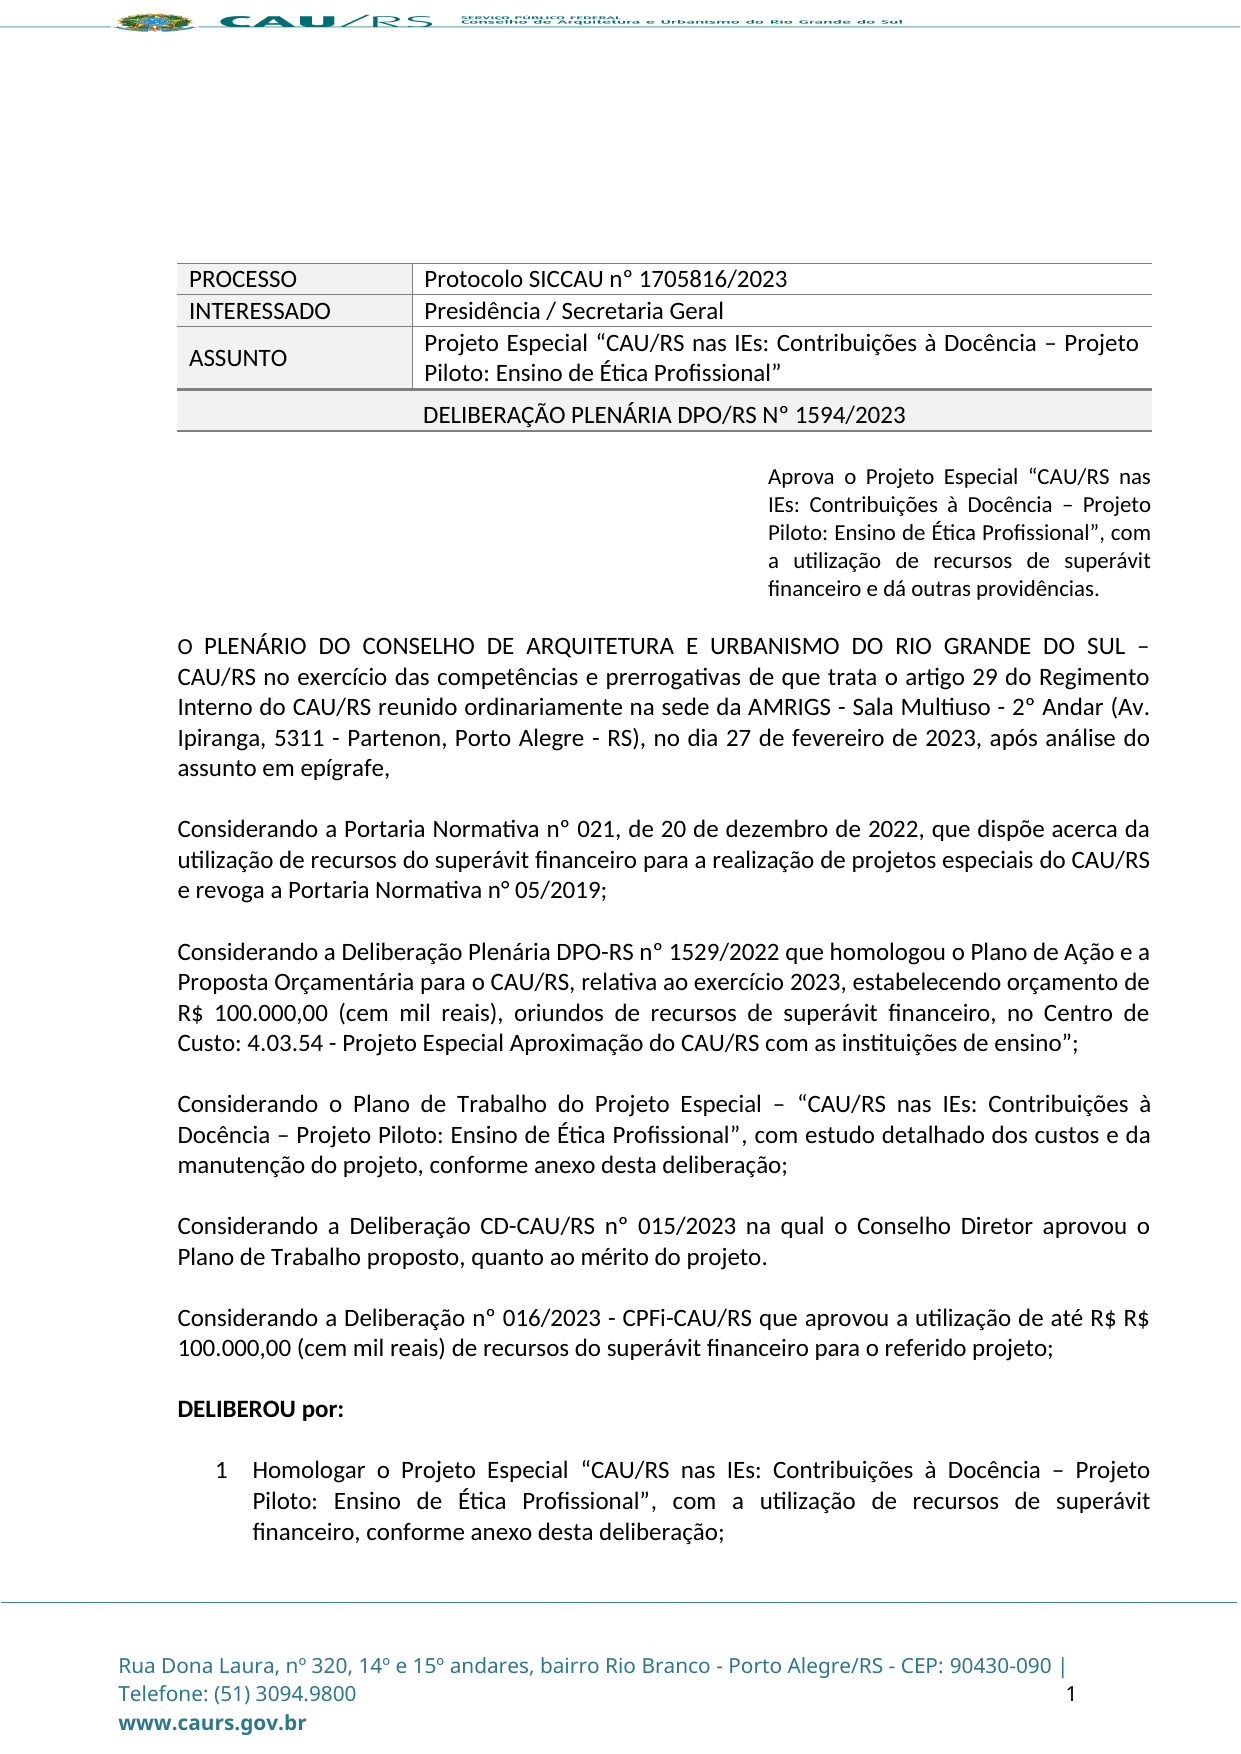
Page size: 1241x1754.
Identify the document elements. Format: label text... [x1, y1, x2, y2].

table_cell ASSUNTO [177, 327, 412, 388]
table_cell Presidência / Secretaria Geral [413, 295, 1152, 326]
table_header Protocolo SICCAU nº 1705816/2023 [413, 264, 1152, 294]
text Considerando a Portaria Normativa nº 021, de 20 de dezembro de 2022, que dispõe acerca da utilização de recursos do superávit financeiro para a realização de projetos especiais do CAU/RS e revoga a Portaria Normativa n° 05/2019; [177, 814, 1152, 905]
text DELIBERAÇÃO PLENÁRIA DPO/RS Nº 1594/2023 [177, 391, 1152, 430]
text Considerando a Deliberação CD-CAU/RS nº 015/2023 na qual o Conselho Diretor aprovou o Plano de Trabalho proposto, quanto ao mérito do projeto. [177, 1210, 1152, 1271]
text DELIBEROU por: [177, 1393, 1152, 1424]
text Considerando o Plano de Trabalho do Projeto Especial – “CAU/RS nas IEs: Contribuições à Docência – Projeto Piloto: Ensino de Ética Profissional”, com estudo detalhado dos custos e da manutenção do projeto, conforme anexo desta deliberação; [177, 1088, 1152, 1180]
text Considerando a Deliberação Plenária DPO-RS nº 1529/2022 que homologou o Plano de Ação e a Proposta Orçamentária para o CAU/RS, relativa ao exercício 2023, estabelecendo orçamento de R$ 100.000,00 (cem mil reais), oriundos de recursos de superávit financeiro, no Centro de Custo: 4.03.54 - Projeto Especial Aproximação do CAU/RS com as instituições de ensino”; [177, 936, 1152, 1058]
text Aprova o Projeto Especial “CAU/RS nas IEs: Contribuições à Docência – Projeto Piloto: Ensino de Ética Profissional”, com a utilização de recursos de superávit financeiro e dá outras providências. [768, 462, 1152, 602]
text Considerando a Deliberação nº 016/2023 - CPFi-CAU/RS que aprovou a utilização de até R$ R$ 100.000,00 (cem mil reais) de recursos do superávit financeiro para o referido projeto; [177, 1302, 1152, 1363]
list Homologar o Projeto Especial “CAU/RS nas IEs: Contribuições à Docência – Projeto Piloto: Ensino de Ética Profissional”, com a utilização de recursos de superávit financeiro, conforme anexo desta deliberação; [215, 1454, 1152, 1546]
table_cell INTERESSADO [177, 295, 412, 326]
table_cell Projeto Especial “CAU/RS nas IEs: Contribuições à Docência – Projeto Piloto: Ensino de Ética Profissional” [413, 327, 1152, 388]
text O PLENÁRIO DO CONSELHO DE ARQUITETURA E URBANISMO DO RIO GRANDE DO SUL – CAU/RS no exercício das competências e prerrogativas de que trata o artigo 29 do Regimento Interno do CAU/RS reunido ordinariamente na sede da AMRIGS - Sala Multiuso - 2º Andar (Av. Ipiranga, 5311 - Partenon, Porto Alegre - RS), no dia 27 de fevereiro de 2023, após análise do assunto em epígrafe, [177, 631, 1152, 783]
table_header PROCESSO [177, 264, 412, 294]
